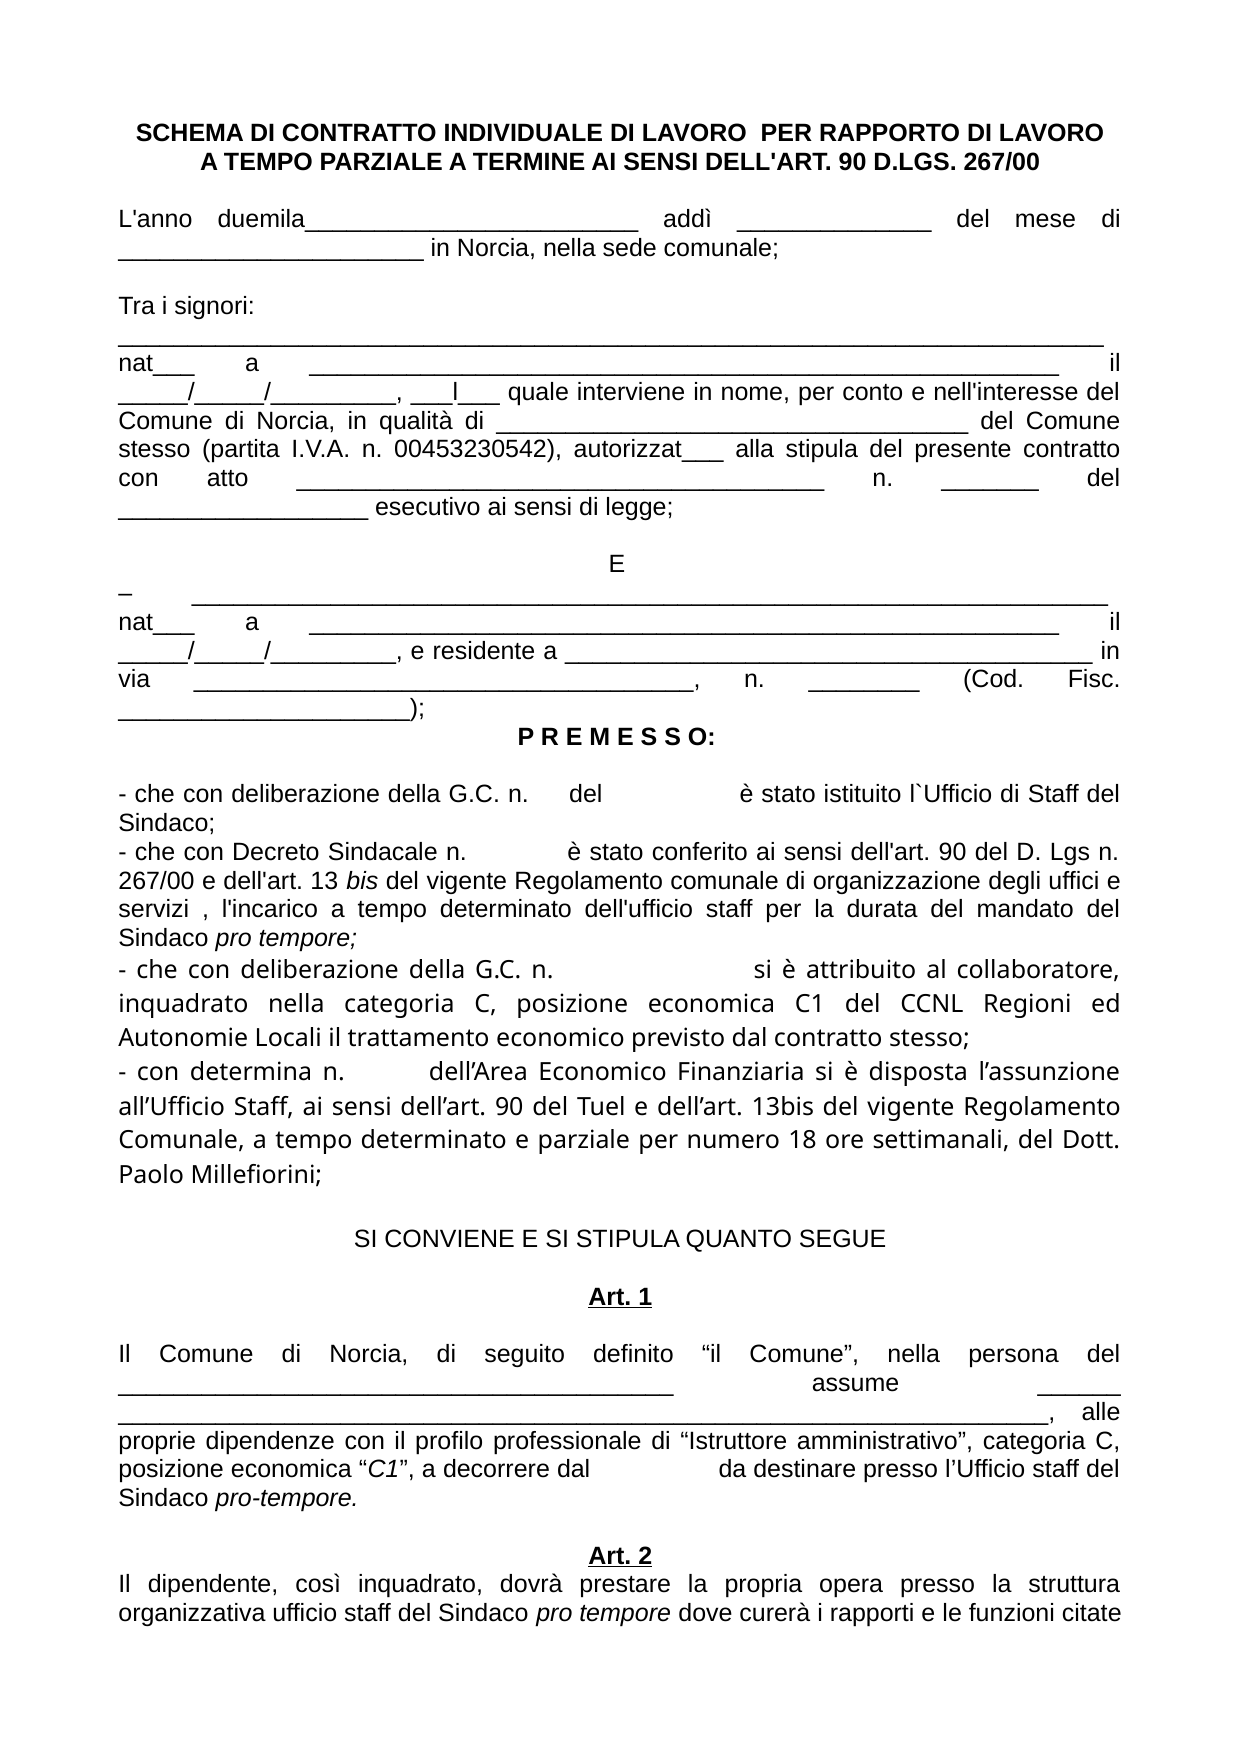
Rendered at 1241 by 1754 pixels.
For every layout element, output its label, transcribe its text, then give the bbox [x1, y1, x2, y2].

text A TEMPO PARZIALE A TERMINE AI SENSI DELL'ART. 90 D.LGS. 267/00 [118, 147, 1122, 176]
text Il dipendente, così inquadrato, dovrà prestare la propria opera presso la struttura organizzativa ufficio staff del Sindaco pro tempore dove curerà i rapporti e le funzioni citate [118, 1569, 1122, 1627]
text SCHEMA DI CONTRATTO INDIVIDUALE DI LAVORO PER RAPPORTO DI LAVORO [118, 118, 1122, 147]
text P R E M E S S O: [118, 722, 1122, 751]
text – __________________________________________________________________ nat___ a ______________________________________________________ il _____/_____/_________, e residente a ______________________________________ in via ____________________________________, n. ________ (Cod. Fisc. _____________________); [118, 578, 1122, 722]
text - che con deliberazione della G.C. n. del è stato istituito l`Ufficio di Staff del Sindaco; [118, 779, 1122, 837]
text - che con deliberazione della G.C. n. si è attribuito al collaboratore, inquadrato nella categoria C, posizione economica C1 del CCNL Regioni ed Autonomie Locali il trattamento economico previsto dal contratto stesso; [118, 952, 1122, 1054]
text SI CONVIENE E SI STIPULA QUANTO SEGUE [118, 1224, 1122, 1253]
text - con determina n. dell’Area Economico Finanziaria si è disposta l’assunzione all’Ufficio Staff, ai sensi dell’art. 90 del Tuel e dell’art. 13bis del vigente Regolamento Comunale, a tempo determinato e parziale per numero 18 ore settimanali, del Dott. Paolo Millefiorini; [118, 1054, 1122, 1190]
text Art. 1 [118, 1282, 1122, 1311]
text Art. 2 [118, 1541, 1122, 1569]
text Tra i signori: [118, 291, 1122, 319]
text L'anno duemila________________________ addì ______________ del mese di ______________________ in Norcia, nella sede comunale; [118, 204, 1122, 262]
text E [118, 549, 1122, 578]
text _______________________________________________________________________ nat___ a ______________________________________________________ il _____/_____/_________, ___l___ quale interviene in nome, per conto e nell'interesse del Comune di Norcia, in qualità di __________________________________ del Comune stesso (partita I.V.A. n. 00453230542), autorizzat___ alla stipula del presente contratto con atto ______________________________________ n. _______ del __________________ esecutivo ai sensi di legge; [118, 319, 1122, 521]
text - che con Decreto Sindacale n. è stato conferito ai sensi dell'art. 90 del D. Lgs n. 267/00 e dell'art. 13 bis del vigente Regolamento comunale di organizzazione degli uffici e servizi , l'incarico a tempo determinato dell'ufficio staff per la durata del mandato del Sindaco pro tempore; [118, 837, 1122, 952]
text Il Comune di Norcia, di seguito definito “il Comune”, nella persona del ________________________________________ assume ______ ___________________________________________________________________, alle proprie dipendenze con il profilo professionale di “Istruttore amministrativo”, categoria C, posizione economica “C1”, a decorrere dal da destinare presso l’Ufficio staff del Sindaco pro-tempore. [118, 1339, 1122, 1512]
